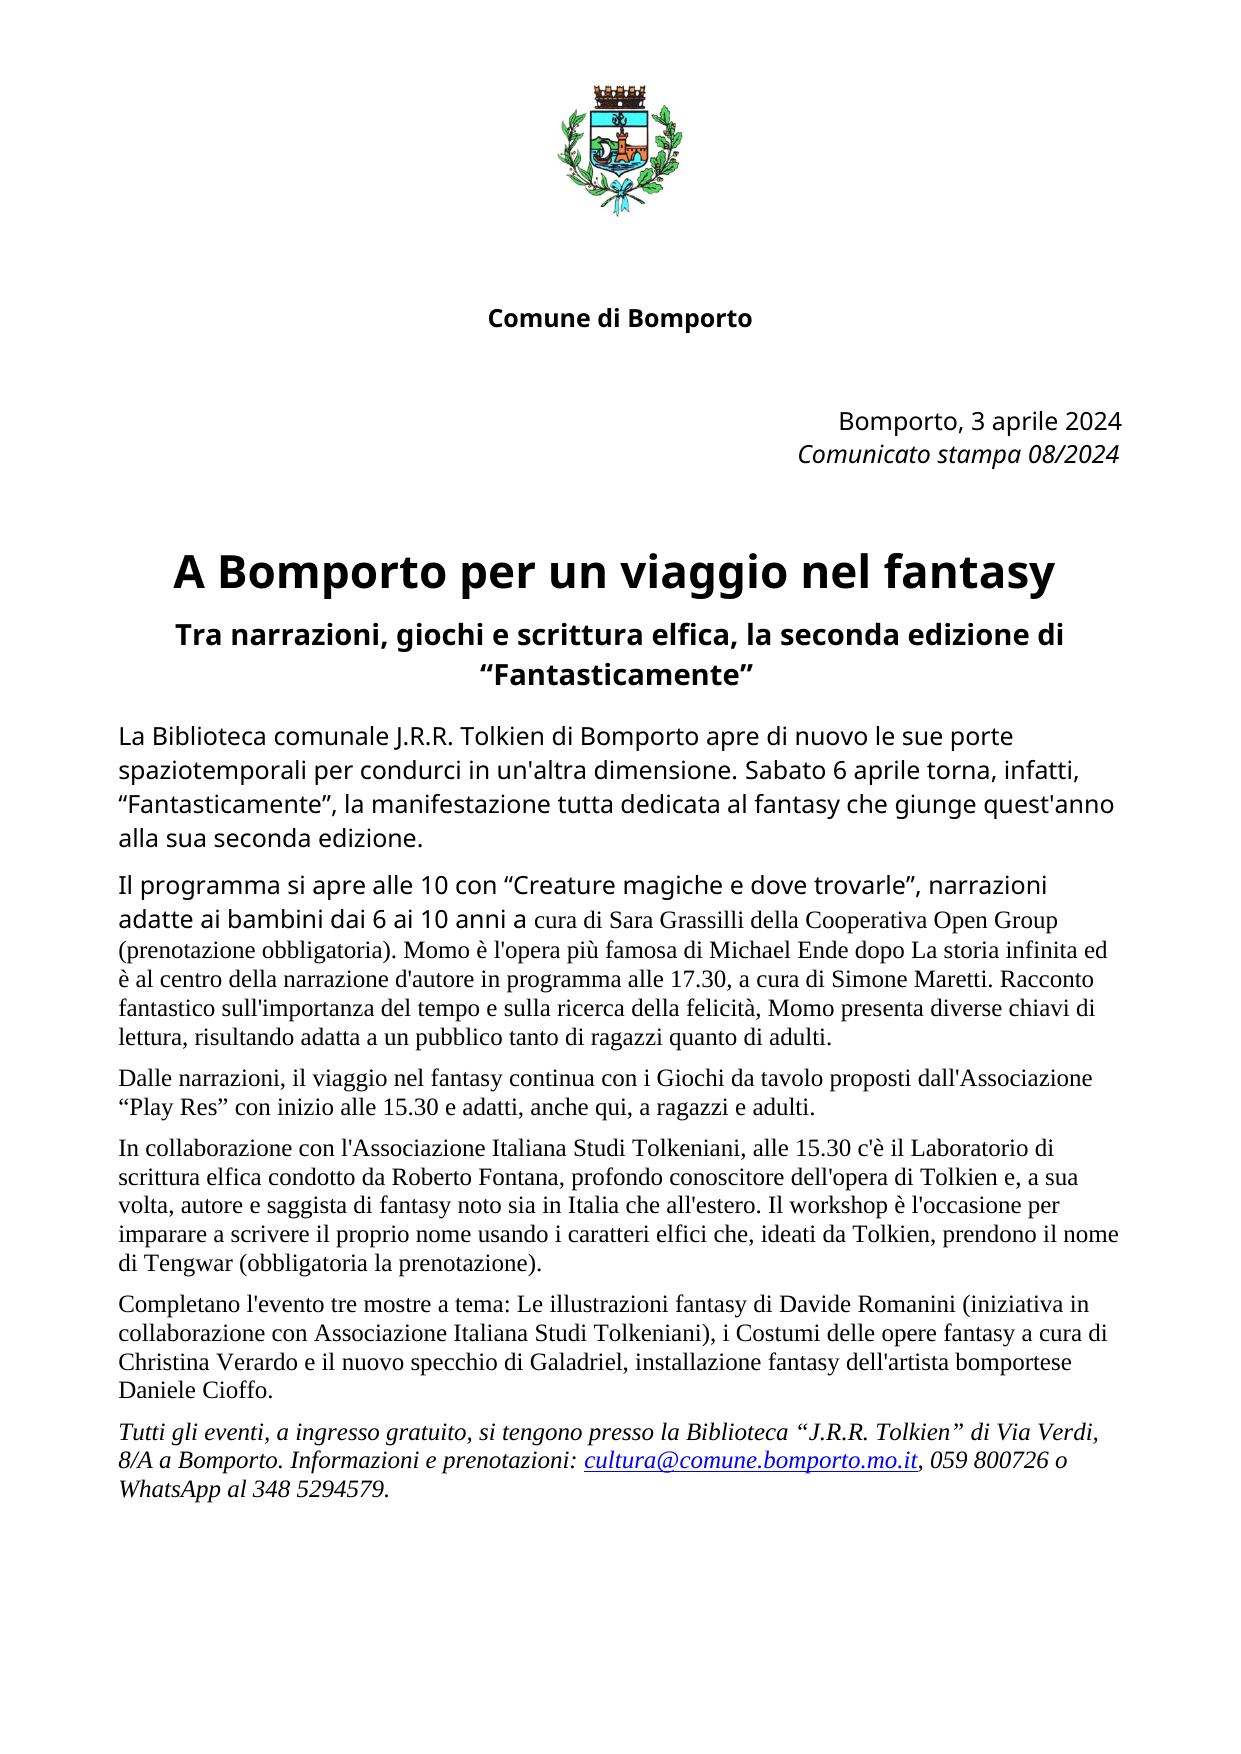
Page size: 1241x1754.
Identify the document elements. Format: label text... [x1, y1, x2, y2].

text Tra narrazioni, giochi e scrittura elfica, la seconda edizione di “Fantasticamente” [118, 614, 1122, 694]
text A Bomporto per un viaggio nel fantasy [118, 539, 1122, 602]
picture [556, 85, 684, 218]
text Comune di Bomporto [118, 301, 1122, 335]
text Comunicato stampa 08/2024 [118, 437, 1122, 471]
text Bomporto, 3 aprile 2024 [118, 403, 1122, 437]
text Tutti gli eventi, a ingresso gratuito, si tengono presso la Biblioteca “J.R.R. Tolkien” di Via Verdi, 8/A a Bomporto. Informazioni e prenotazioni: cultura@comune.bomporto.mo.it, 059 800726 o WhatsApp al 348 5294579. [118, 1417, 1122, 1503]
text La Biblioteca comunale J.R.R. Tolkien di Bomporto apre di nuovo le sue porte spaziotemporali per condurci in un'altra dimensione. Sabato 6 aprile torna, infatti, “Fantasticamente”, la manifestazione tutta dedicata al fantasy che giunge quest'anno alla sua seconda edizione. [118, 719, 1122, 855]
text Dalle narrazioni, il viaggio nel fantasy continua con i Giochi da tavolo proposti dall'Associazione “Play Res” con inizio alle 15.30 e adatti, anche qui, a ragazzi e adulti. [118, 1063, 1122, 1121]
text In collaborazione con l'Associazione Italiana Studi Tolkeniani, alle 15.30 c'è il Laboratorio di scrittura elfica condotto da Roberto Fontana, profondo conoscitore dell'opera di Tolkien e, a sua volta, autore e saggista di fantasy noto sia in Italia che all'estero. Il workshop è l'occasione per imparare a scrivere il proprio nome usando i caratteri elfici che, ideati da Tolkien, prendono il nome di Tengwar (obbligatoria la prenotazione). [118, 1133, 1122, 1277]
text Il programma si apre alle 10 con “Creature magiche e dove trovarle”, narrazioni adatte ai bambini dai 6 ai 10 anni a cura di Sara Grassilli della Cooperativa Open Group (prenotazione obbligatoria). Momo è l'opera più famosa di Michael Ende dopo La storia infinita ed è al centro della narrazione d'autore in programma alle 17.30, a cura di Simone Maretti. Racconto fantastico sull'importanza del tempo e sulla ricerca della felicità, Momo presenta diverse chiavi di lettura, risultando adatta a un pubblico tanto di ragazzi quanto di adulti. [118, 867, 1122, 1051]
text Completano l'evento tre mostre a tema: Le illustrazioni fantasy di Davide Romanini (iniziativa in collaborazione con Associazione Italiana Studi Tolkeniani), i Costumi delle opere fantasy a cura di Christina Verardo e il nuovo specchio di Galadriel, installazione fantasy dell'artista bomportese Daniele Cioffo. [118, 1289, 1122, 1404]
